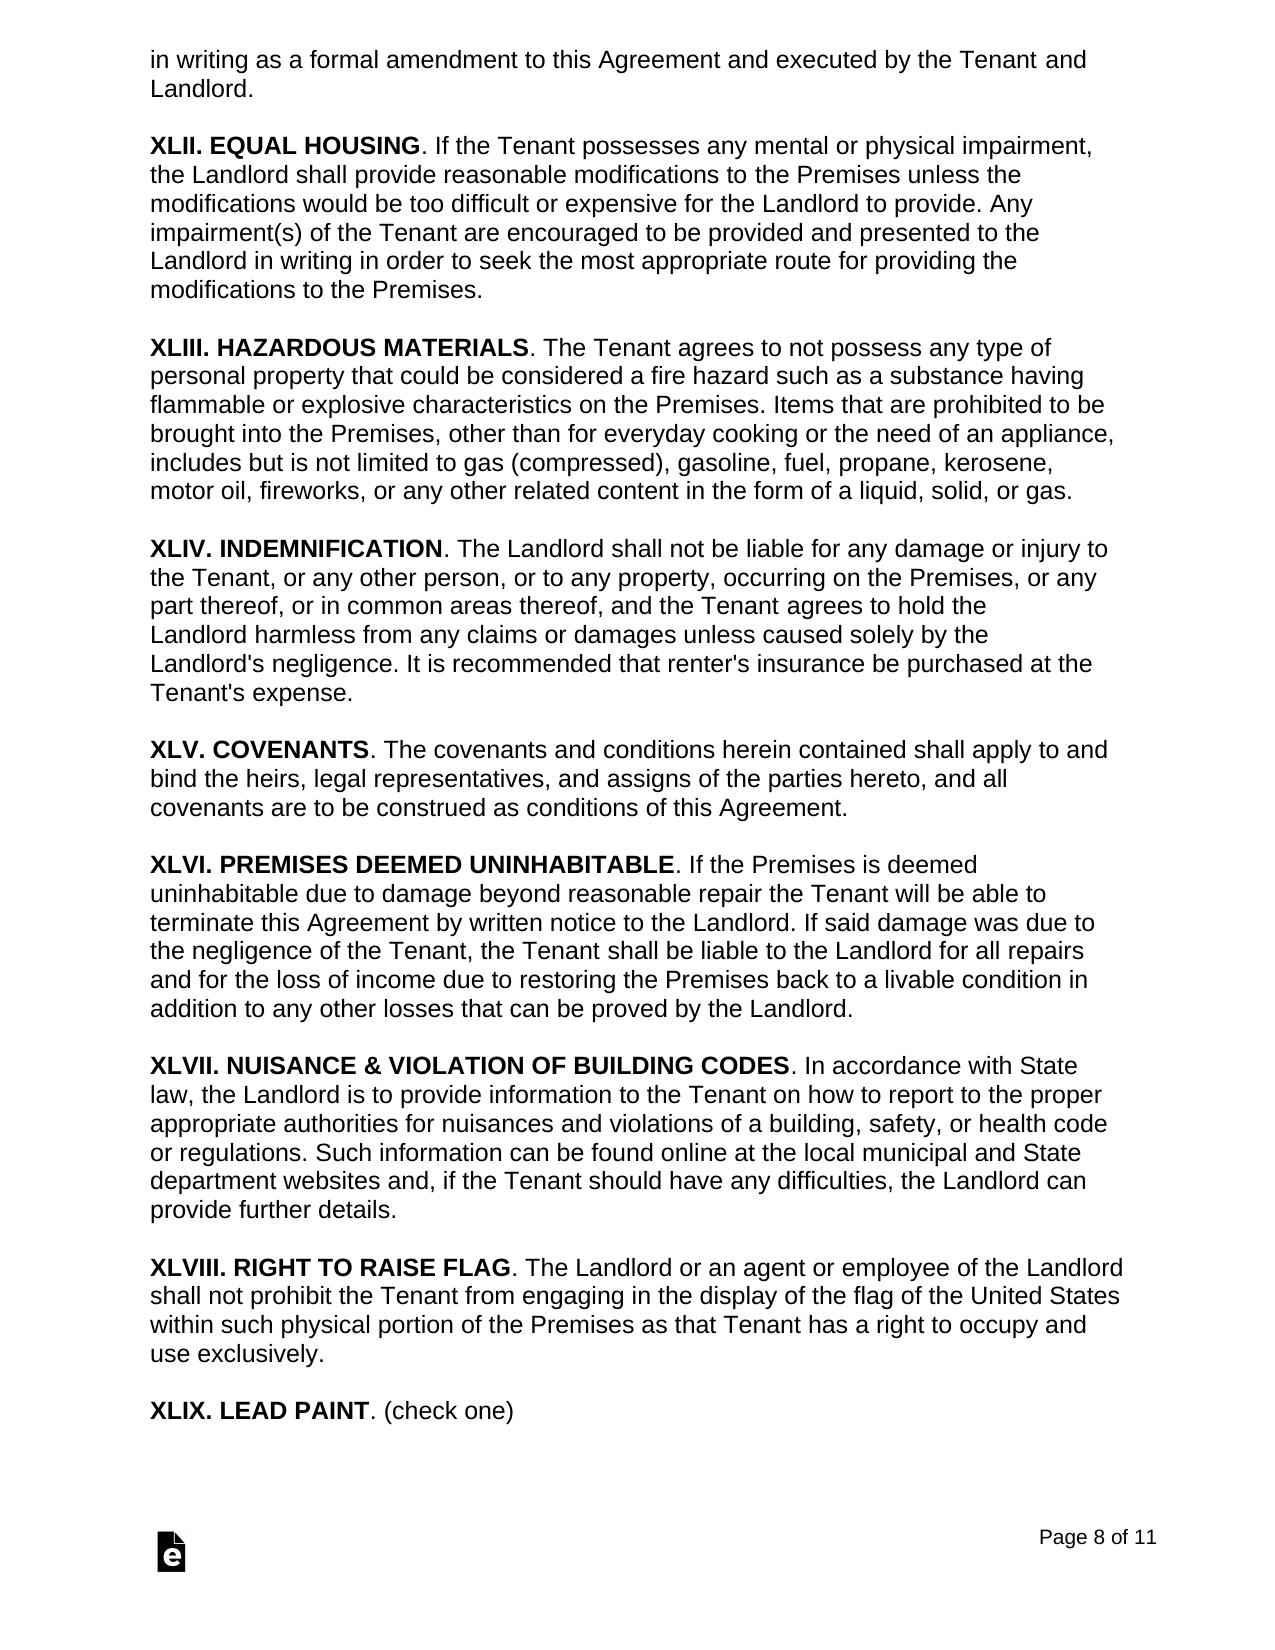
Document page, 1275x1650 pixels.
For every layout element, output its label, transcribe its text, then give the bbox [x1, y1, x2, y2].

text XLIV. INDEMNIFICATION. The Landlord shall not be liable for any damage or injury to the Tenant, or any other person, or to any property, occurring on the Premises, or any part thereof, or in common areas thereof, and the Tenant agrees to hold the Landlord harmless from any claims or damages unless caused solely by the Landlord's negligence. It is recommended that renter's insurance be purchased at the Tenant's expense. [150, 534, 1125, 706]
text in writing as a formal amendment to this Agreement and executed by the Tenant and Landlord. [150, 45, 1125, 102]
text XLIII. HAZARDOUS MATERIALS. The Tenant agrees to not possess any type of personal property that could be considered a fire hazard such as a substance having flammable or explosive characteristics on the Premises. Items that are prohibited to be brought into the Premises, other than for everyday cooking or the need of an appliance, includes but is not limited to gas (compressed), gasoline, fuel, propane, kerosene, motor oil, fireworks, or any other related content in the form of a liquid, solid, or gas. [150, 332, 1125, 505]
text XLVI. PREMISES DEEMED UNINHABITABLE. If the Premises is deemed uninhabitable due to damage beyond reasonable repair the Tenant will be able to terminate this Agreement by written notice to the Landlord. If said damage was due to the negligence of the Tenant, the Tenant shall be liable to the Landlord for all repairs and for the loss of income due to restoring the Premises back to a livable condition in addition to any other losses that can be proved by the Landlord. [150, 850, 1125, 1022]
text XLIX. LEAD PAINT. (check one) [150, 1396, 1125, 1425]
text XLV. COVENANTS. The covenants and conditions herein contained shall apply to and bind the heirs, legal representatives, and assigns of the parties hereto, and all covenants are to be construed as conditions of this Agreement. [150, 735, 1125, 821]
text XLVIII. RIGHT TO RAISE FLAG. The Landlord or an agent or employee of the Landlord shall not prohibit the Tenant from engaging in the display of the flag of the United States within such physical portion of the Premises as that Tenant has a right to occupy and use exclusively. [150, 1252, 1125, 1367]
text XLII. EQUAL HOUSING. If the Tenant possesses any mental or physical impairment, the Landlord shall provide reasonable modifications to the Premises unless the modifications would be too difficult or expensive for the Landlord to provide. Any impairment(s) of the Tenant are encouraged to be provided and presented to the Landlord in writing in order to seek the most appropriate route for providing the modifications to the Premises. [150, 131, 1125, 304]
text XLVII. NUISANCE & VIOLATION OF BUILDING CODES. In accordance with State law, the Landlord is to provide information to the Tenant on how to report to the proper appropriate authorities for nuisances and violations of a building, safety, or health code or regulations. Such information can be found online at the local municipal and State department websites and, if the Tenant should have any difficulties, the Landlord can provide further details. [150, 1051, 1125, 1224]
